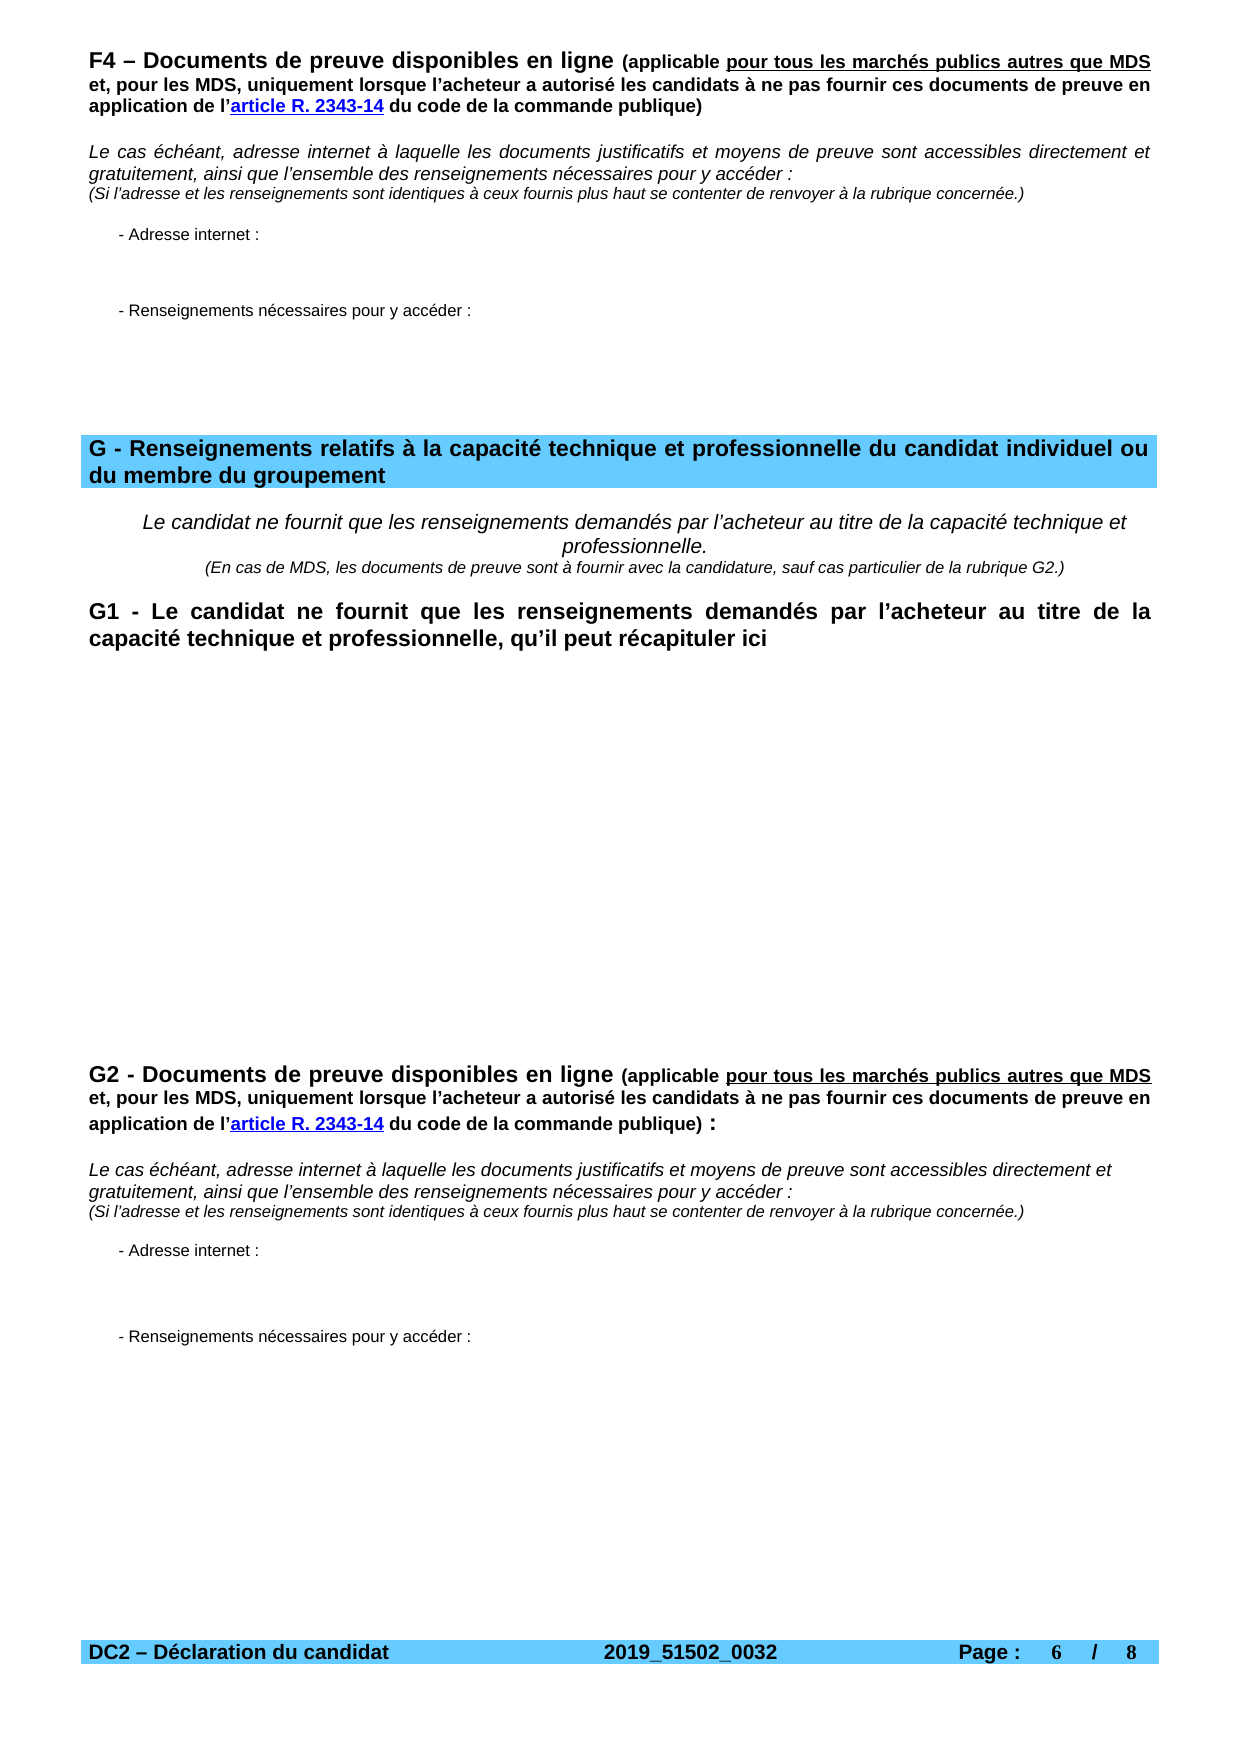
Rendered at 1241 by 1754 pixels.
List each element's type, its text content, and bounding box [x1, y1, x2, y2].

text Le cas échéant, adresse internet à laquelle les documents justificatifs et moyens de preuve sont accessibles directement et gratuitement, ainsi que l’ensemble des renseignements nécessaires pour y accéder : [89, 141, 1152, 184]
text G1 - Le candidat ne fournit que les renseignements demandés par l’acheteur au titre de la capacité technique et professionnelle, qu’il peut récapituler ici [89, 598, 1152, 651]
text Le cas échéant, adresse internet à laquelle les documents justificatifs et moyens de preuve sont accessibles directement et gratuitement, ainsi que l’ensemble des renseignements nécessaires pour y accéder : [89, 1159, 1152, 1202]
text - Adresse internet : [118, 1240, 1152, 1259]
text - Renseignements nécessaires pour y accéder : [118, 1327, 1152, 1346]
text - Adresse internet : [118, 224, 1152, 244]
text (Si l’adresse et les renseignements sont identiques à ceux fournis plus haut se contenter de renvoyer à la rubrique concernée.) [89, 184, 1152, 203]
text F4 – Documents de preuve disponibles en ligne (applicable pour tous les marchés publics autres que MDS et, pour les MDS, uniquement lorsque l’acheteur a autorisé les candidats à ne pas fournir ces documents de preuve en application de l’article R. 2343-14 du code de la commande publique) [89, 47, 1152, 117]
text G2 - Documents de preuve disponibles en ligne (applicable pour tous les marchés publics autres que MDS et, pour les MDS, uniquement lorsque l’acheteur a autorisé les candidats à ne pas fournir ces documents de preuve en application de l’article R. 2343-14 du code de la commande publique) : [89, 1061, 1152, 1135]
text - Renseignements nécessaires pour y accéder : [118, 301, 1152, 320]
table_header G - Renseignements relatifs à la capacité technique et professionnelle du candidat individuel ou du membre du groupement [81, 435, 1157, 488]
text (Si l’adresse et les renseignements sont identiques à ceux fournis plus haut se contenter de renvoyer à la rubrique concernée.) [89, 1202, 1152, 1221]
text Le candidat ne fournit que les renseignements demandés par l’acheteur au titre de la capacité technique et professionnelle. (En cas de MDS, les documents de preuve sont à fournir avec la candidature, sauf cas particulier de la rubrique G2.) [118, 510, 1152, 577]
